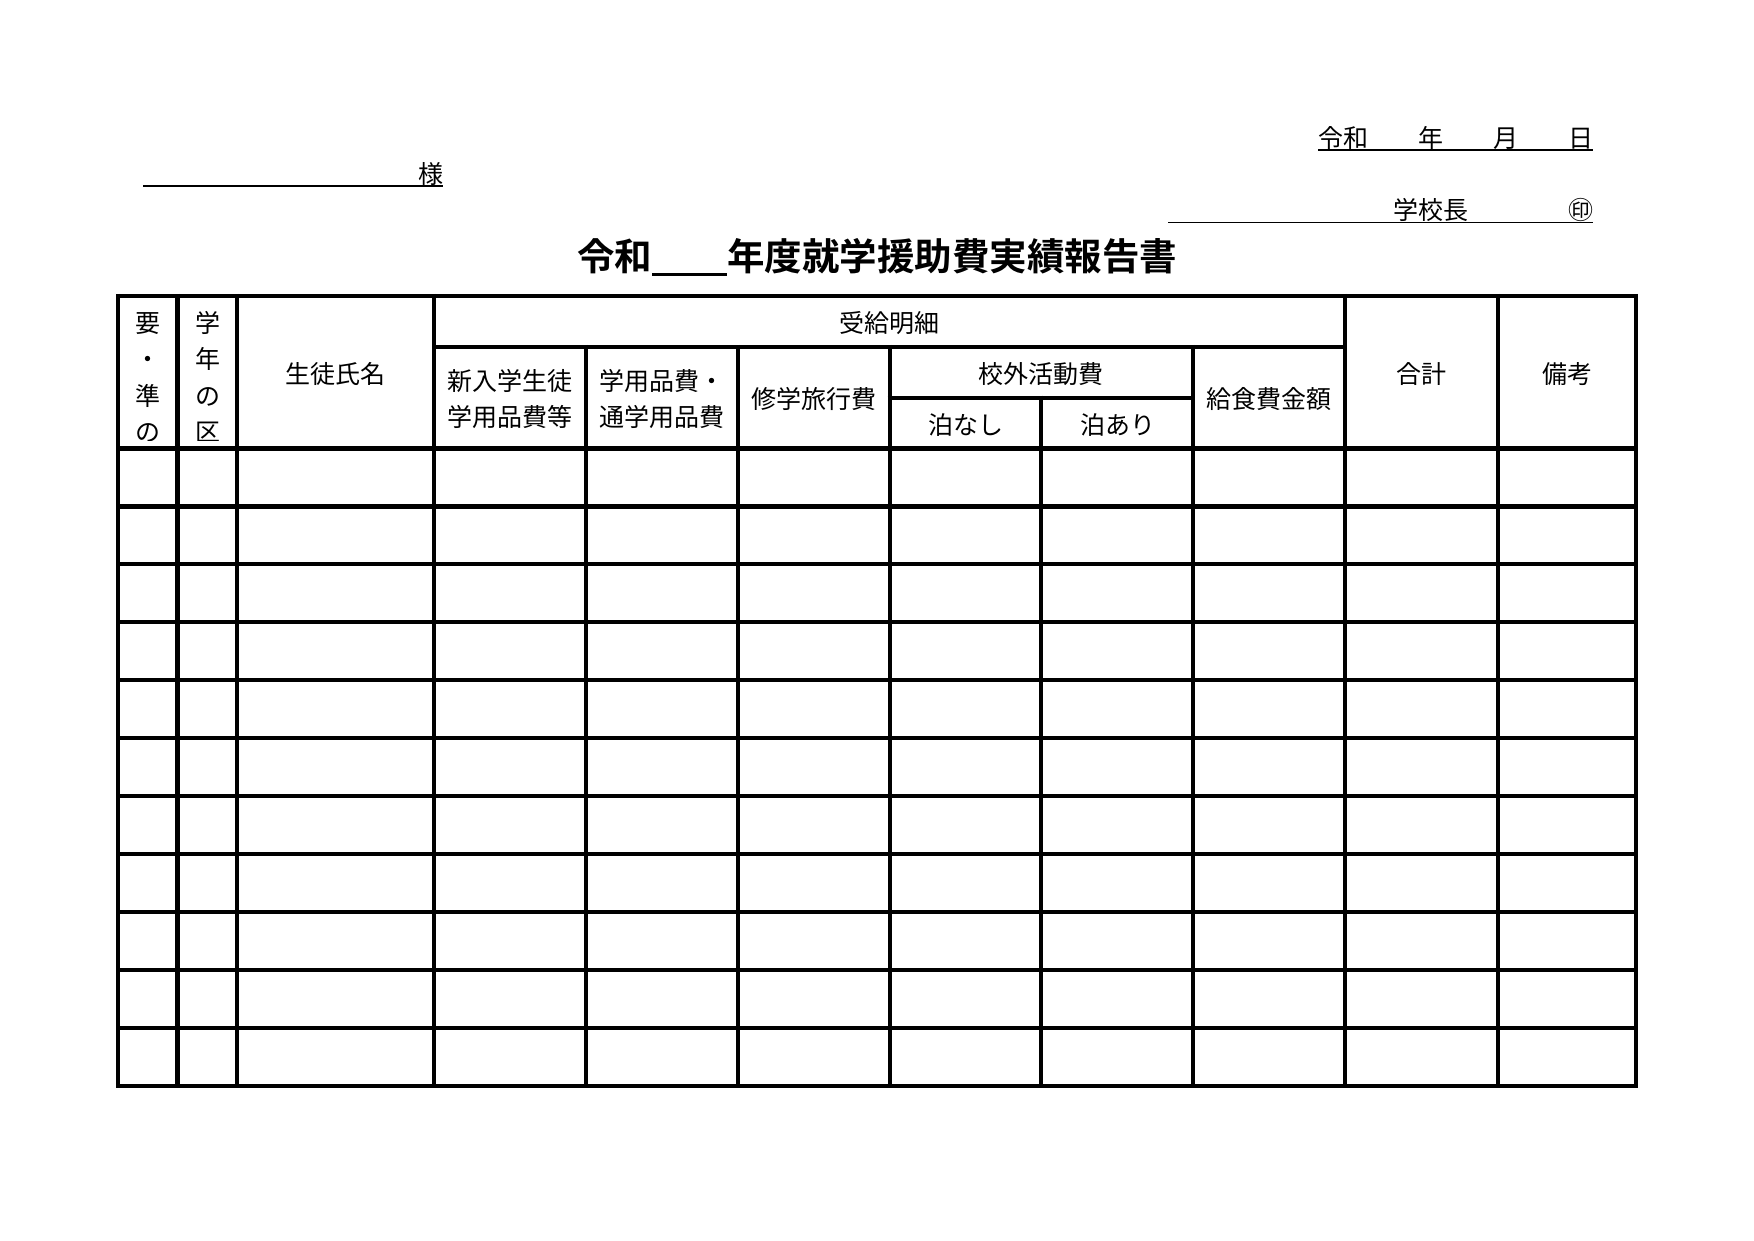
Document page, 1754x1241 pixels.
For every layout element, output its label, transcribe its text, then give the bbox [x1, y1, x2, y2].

table_cell [436, 914, 584, 968]
table_cell [1500, 856, 1634, 910]
table_cell [892, 1030, 1039, 1083]
table_cell [1043, 798, 1191, 852]
table_cell [1043, 972, 1191, 1026]
table_cell [436, 1030, 584, 1083]
table_cell [1347, 740, 1496, 794]
table_cell [436, 972, 584, 1026]
table_cell [180, 682, 235, 736]
table_cell [892, 972, 1039, 1026]
table_header 合計 [1347, 298, 1496, 446]
table_cell [1043, 451, 1191, 504]
table_cell [1347, 914, 1496, 968]
table_cell [892, 856, 1039, 910]
table_cell [892, 798, 1039, 852]
title 令和 年度就学援助費実績報告書 [118, 227, 1636, 281]
table_cell [239, 451, 432, 504]
table_cell [120, 856, 175, 910]
table_cell [740, 1030, 888, 1083]
table_cell [1195, 509, 1343, 562]
table_cell [588, 566, 736, 620]
table_cell [1195, 856, 1343, 910]
text 様 [118, 154, 1636, 191]
table_cell [436, 624, 584, 678]
table_cell [239, 972, 432, 1026]
table_cell [180, 856, 235, 910]
table_cell [588, 856, 736, 910]
table_cell [1195, 566, 1343, 620]
table_cell [1500, 451, 1634, 504]
table_cell [239, 566, 432, 620]
table_cell [892, 740, 1039, 794]
table_cell [239, 914, 432, 968]
table_cell [120, 740, 175, 794]
table_cell [588, 682, 736, 736]
text 令和 年 月 日 [118, 118, 1636, 154]
table_cell [588, 798, 736, 852]
table_cell 校外活動費 [892, 349, 1191, 396]
table_cell 泊あり [1043, 400, 1191, 446]
table_cell [1347, 856, 1496, 910]
table_cell [120, 624, 175, 678]
table_cell [180, 740, 235, 794]
table_cell [1347, 1030, 1496, 1083]
table_header 学年の区分 [180, 298, 235, 446]
table_cell [1195, 740, 1343, 794]
table_cell [1195, 1030, 1343, 1083]
table_cell [892, 509, 1039, 562]
table_cell [588, 914, 736, 968]
table_cell 泊なし [892, 400, 1039, 446]
table_cell [120, 972, 175, 1026]
table_header 要・準の別 [120, 298, 175, 446]
table_cell [239, 740, 432, 794]
table_cell [892, 624, 1039, 678]
table_cell [740, 856, 888, 910]
table_cell [892, 914, 1039, 968]
table_cell [180, 1030, 235, 1083]
table_cell [1043, 624, 1191, 678]
table_header 備考 [1500, 298, 1634, 446]
table_cell [120, 1030, 175, 1083]
table_cell [1195, 914, 1343, 968]
table_cell [1500, 972, 1634, 1026]
table_cell [1500, 624, 1634, 678]
table_cell [1347, 451, 1496, 504]
table_cell [1500, 682, 1634, 736]
table_cell [1500, 566, 1634, 620]
table_cell [436, 451, 584, 504]
table_cell [120, 451, 175, 504]
table_cell [1500, 798, 1634, 852]
table_cell [588, 1030, 736, 1083]
table_cell [436, 798, 584, 852]
table_cell [1043, 682, 1191, 736]
table_cell [892, 566, 1039, 620]
table_cell [740, 682, 888, 736]
table_cell [1500, 740, 1634, 794]
table_cell [1043, 914, 1191, 968]
table_cell [1043, 509, 1191, 562]
table_cell [1195, 624, 1343, 678]
table_cell [1347, 972, 1496, 1026]
table_cell [1500, 1030, 1634, 1083]
table_cell [1500, 914, 1634, 968]
table_cell [436, 682, 584, 736]
table_cell [180, 451, 235, 504]
table_cell [1347, 566, 1496, 620]
table_cell [1043, 1030, 1191, 1083]
table_cell [1195, 972, 1343, 1026]
table_header 生徒氏名 [239, 298, 432, 446]
table_cell [180, 566, 235, 620]
table_cell [740, 566, 888, 620]
table_cell [180, 798, 235, 852]
table_cell 修学旅行費 [740, 349, 888, 446]
table_cell [740, 914, 888, 968]
table_cell [892, 451, 1039, 504]
table_cell 給食費金額 [1195, 349, 1343, 446]
table_cell [1347, 624, 1496, 678]
table_cell [740, 624, 888, 678]
table_cell [1347, 682, 1496, 736]
table_cell [120, 566, 175, 620]
table_cell [740, 798, 888, 852]
table_cell [740, 451, 888, 504]
table_cell [588, 740, 736, 794]
table_cell [239, 624, 432, 678]
table_cell [180, 914, 235, 968]
table_cell [588, 624, 736, 678]
table_cell [892, 682, 1039, 736]
table_cell [1500, 509, 1634, 562]
table_cell [436, 509, 584, 562]
table_cell [588, 972, 736, 1026]
table_cell [740, 509, 888, 562]
table_cell [180, 624, 235, 678]
table_cell [120, 914, 175, 968]
table_cell [1347, 798, 1496, 852]
table_cell [436, 740, 584, 794]
table_cell [239, 856, 432, 910]
table_cell [740, 740, 888, 794]
table_cell [180, 972, 235, 1026]
table_header 受給明細 [436, 298, 1343, 345]
table_cell 学用品費・通学用品費 [588, 349, 736, 446]
table_cell [239, 1030, 432, 1083]
table_cell [1043, 566, 1191, 620]
table_cell [120, 509, 175, 562]
table_cell [1195, 682, 1343, 736]
table_cell [239, 682, 432, 736]
table_cell [239, 509, 432, 562]
table_cell [120, 682, 175, 736]
table_cell [436, 856, 584, 910]
table_cell [588, 451, 736, 504]
table_cell [740, 972, 888, 1026]
table_cell [1043, 856, 1191, 910]
table_cell [1195, 451, 1343, 504]
table_cell [180, 509, 235, 562]
table_cell [120, 798, 175, 852]
table_cell [588, 509, 736, 562]
table_cell [1043, 740, 1191, 794]
table_cell [436, 566, 584, 620]
table_cell 新入学生徒学用品費等 [436, 349, 584, 446]
table_cell [1347, 509, 1496, 562]
table_cell [1195, 798, 1343, 852]
table_cell [239, 798, 432, 852]
text 学校長 ㊞ [118, 191, 1636, 227]
